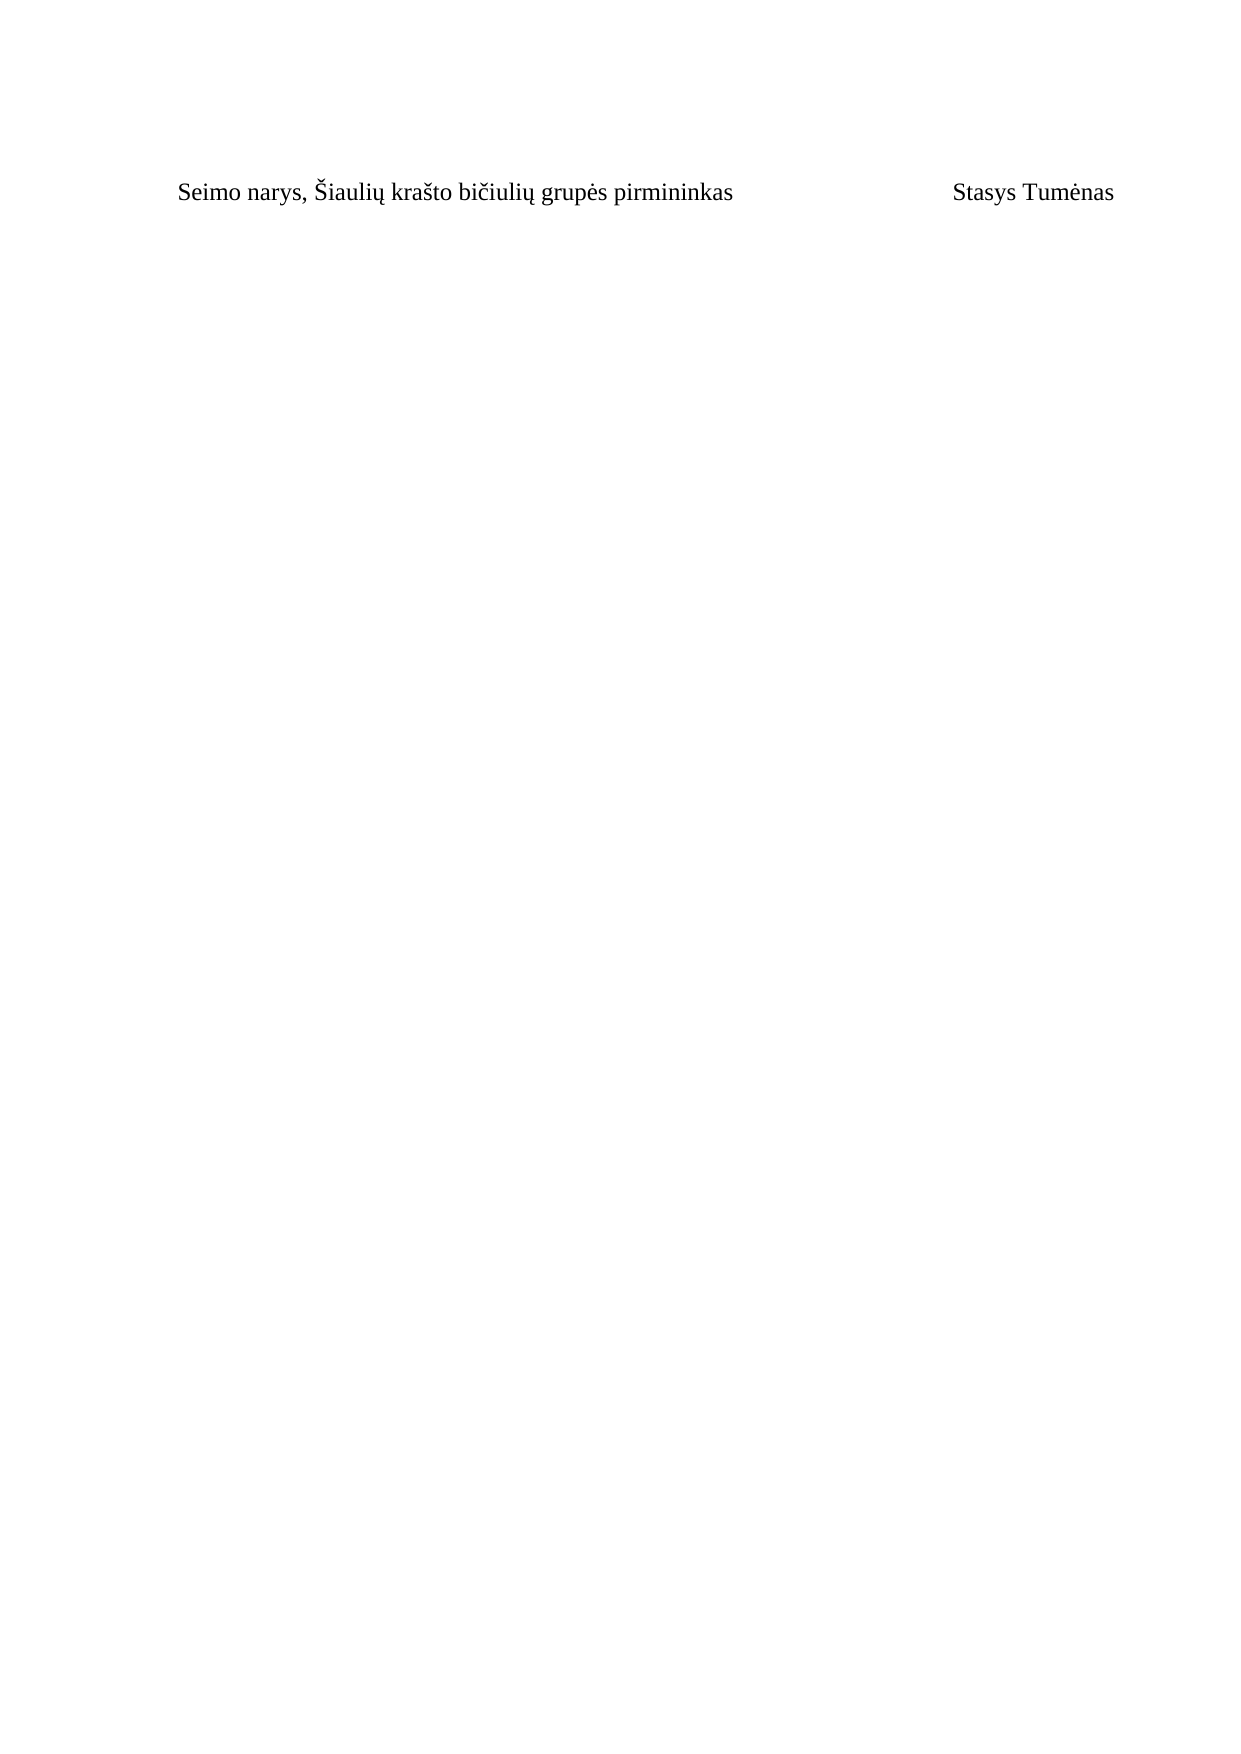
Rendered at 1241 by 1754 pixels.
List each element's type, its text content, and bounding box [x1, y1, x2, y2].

text Seimo narys, Šiaulių krašto bičiulių grupės pirmininkas Stasys Tumėnas [177, 177, 1181, 235]
